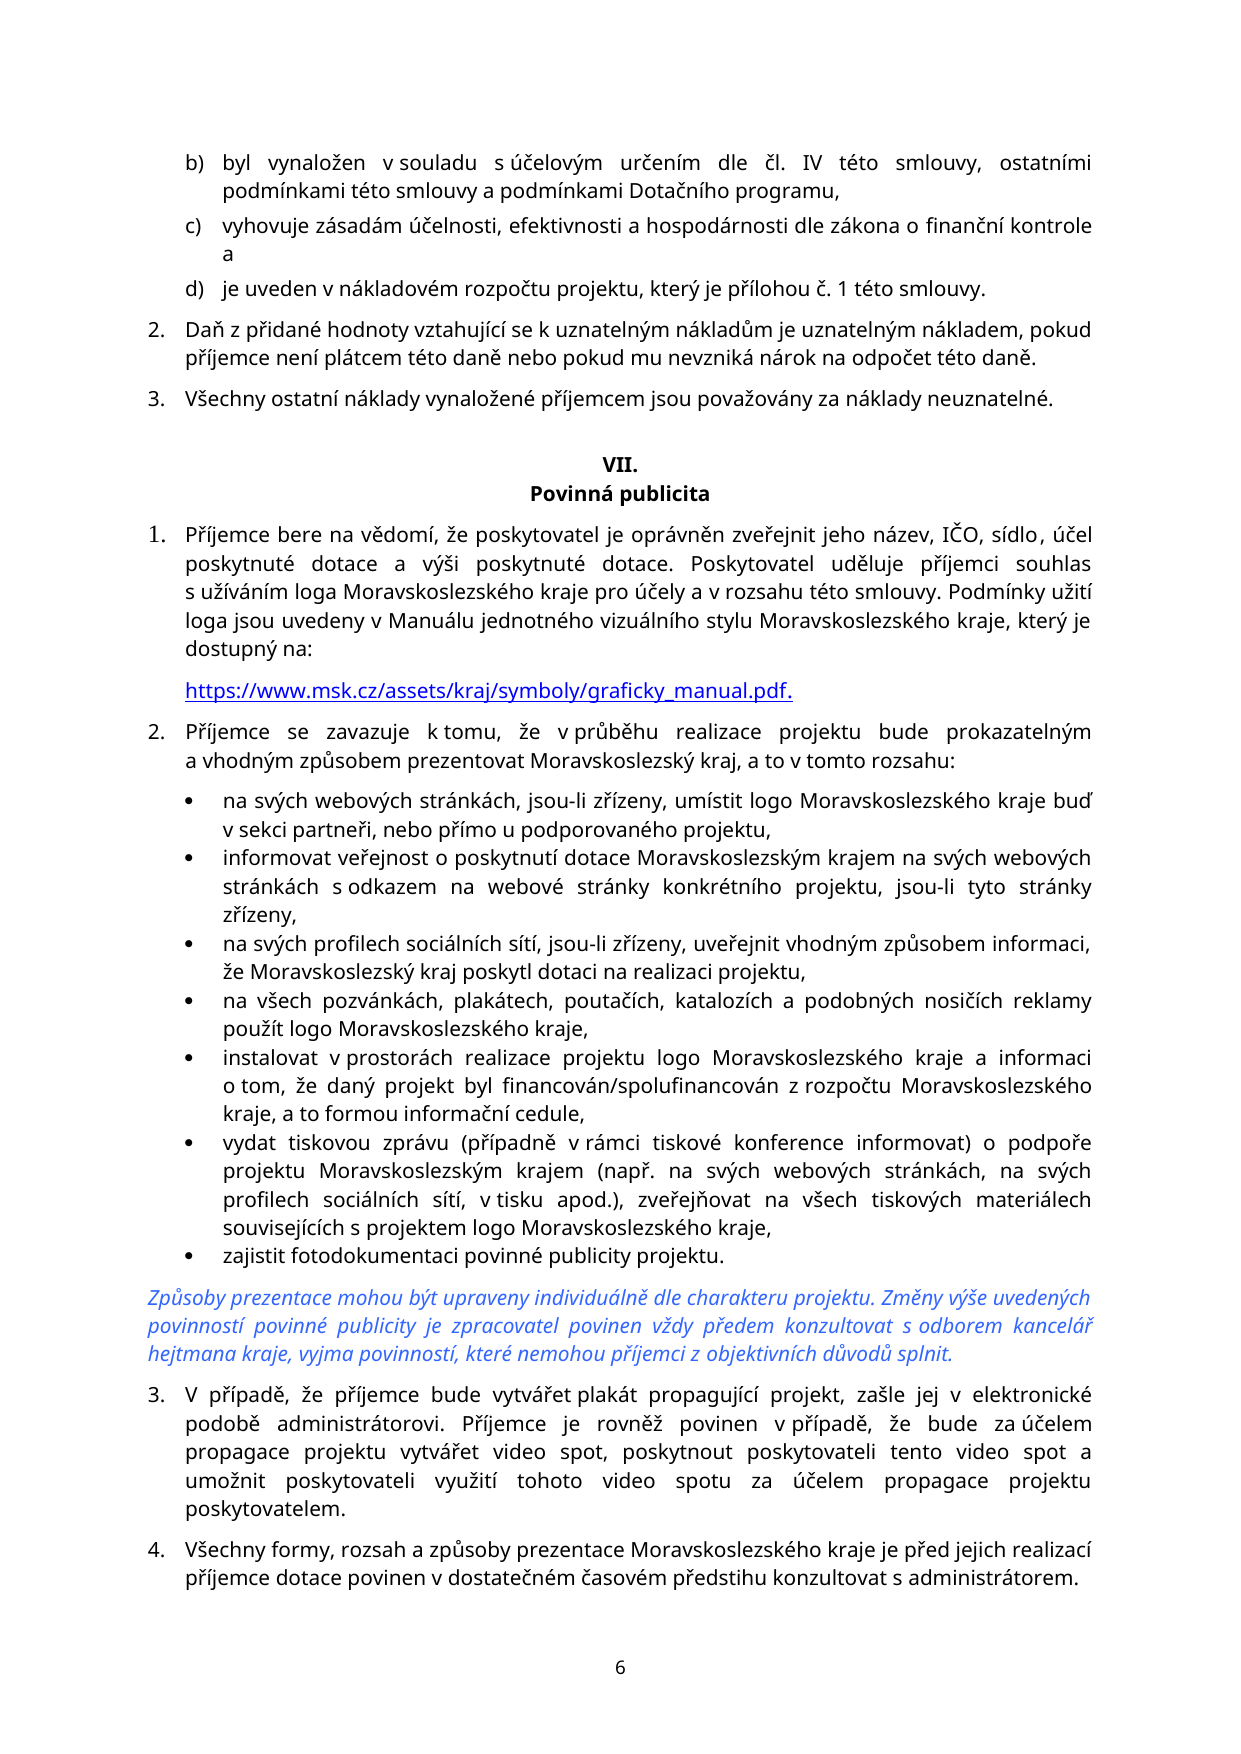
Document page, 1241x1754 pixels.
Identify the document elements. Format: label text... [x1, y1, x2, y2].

list na svých webových stránkách, jsou-li zřízeny, umístit logo Moravskoslezského kraje buď v sekci partneři, nebo přímo u podporovaného projektu, [185, 787, 1092, 843]
text Způsoby prezentace mohou být upraveny individuálně dle charakteru projektu. Změny výše uvedených povinností povinné publicity je zpracovatel povinen vždy předem konzultovat s odborem kancelář hejtmana kraje, vyjma povinností, které nemohou příjemci z objektivních důvodů splnit. [148, 1283, 1092, 1368]
list zajistit fotodokumentaci povinné publicity projektu. [185, 1242, 1092, 1270]
list Všechny formy, rozsah a způsoby prezentace Moravskoslezského kraje je před jejich realizací příjemce dotace povinen v dostatečném časovém předstihu konzultovat s administrátorem. [148, 1535, 1092, 1592]
list na svých profilech sociálních sítí, jsou-li zřízeny, uveřejnit vhodným způsobem informaci, že Moravskoslezský kraj poskytl dotaci na realizaci projektu, [185, 929, 1092, 986]
list Daň z přidané hodnoty vztahující se k uznatelným nákladům je uznatelným nákladem, pokud příjemce není plátcem této daně nebo pokud mu nevzniká nárok na odpočet této daně. [148, 315, 1092, 372]
list V případě, že příjemce bude vytvářet plakát propagující projekt, zašle jej v elektronické podobě administrátorovi. Příjemce je rovněž povinen v případě, že bude za účelem propagace projektu vytvářet video spot, poskytnout poskytovateli tento video spot a umožnit poskytovateli využití tohoto video spotu za účelem propagace projektu poskytovatelem. [148, 1380, 1092, 1523]
list Všechny ostatní náklady vynaložené příjemcem jsou považovány za náklady neuznatelné. [148, 384, 1092, 413]
list Příjemce bere na vědomí, že poskytovatel je oprávněn zveřejnit jeho název, IČO, sídlo, účel poskytnuté dotace a výši poskytnuté dotace. Poskytovatel uděluje příjemci souhlas s užíváním loga Moravskoslezského kraje pro účely a v rozsahu této smlouvy. Podmínky užití loga jsou uvedeny v Manuálu jednotného vizuálního stylu Moravskoslezského kraje, který je dostupný na: [148, 519, 1092, 663]
list vyhovuje zásadám účelnosti, efektivnosti a hospodárnosti dle zákona o finanční kontrole a [185, 211, 1092, 268]
text VII. Povinná publicita [148, 450, 1092, 507]
list je uveden v nákladovém rozpočtu projektu, který je přílohou č. 1 této smlouvy. [185, 274, 1092, 302]
text https://www.msk.cz/assets/kraj/symboly/graficky_manual.pdf. [185, 675, 1092, 705]
list na všech pozvánkách, plakátech, poutačích, katalozích a podobných nosičích reklamy použít logo Moravskoslezského kraje, [185, 986, 1092, 1043]
list vydat tiskovou zprávu (případně v rámci tiskové konference informovat) o podpoře projektu Moravskoslezským krajem (např. na svých webových stránkách, na svých profilech sociálních sítí, v tisku apod.), zveřejňovat na všech tiskových materiálech souvisejících s projektem logo Moravskoslezského kraje, [185, 1128, 1092, 1242]
list byl vynaložen v souladu s účelovým určením dle čl. IV této smlouvy, ostatními podmínkami této smlouvy a podmínkami Dotačního programu, [185, 148, 1092, 204]
list Příjemce se zavazuje k tomu, že v průběhu realizace projektu bude prokazatelným a vhodným způsobem prezentovat Moravskoslezský kraj, a to v tomto rozsahu: [148, 717, 1092, 774]
list informovat veřejnost o poskytnutí dotace Moravskoslezským krajem na svých webových stránkách s odkazem na webové stránky konkrétního projektu, jsou-li tyto stránky zřízeny, [185, 843, 1092, 929]
list instalovat v prostorách realizace projektu logo Moravskoslezského kraje a informaci o tom, že daný projekt byl financován/spolufinancován z rozpočtu Moravskoslezského kraje, a to formou informační cedule, [185, 1043, 1092, 1128]
